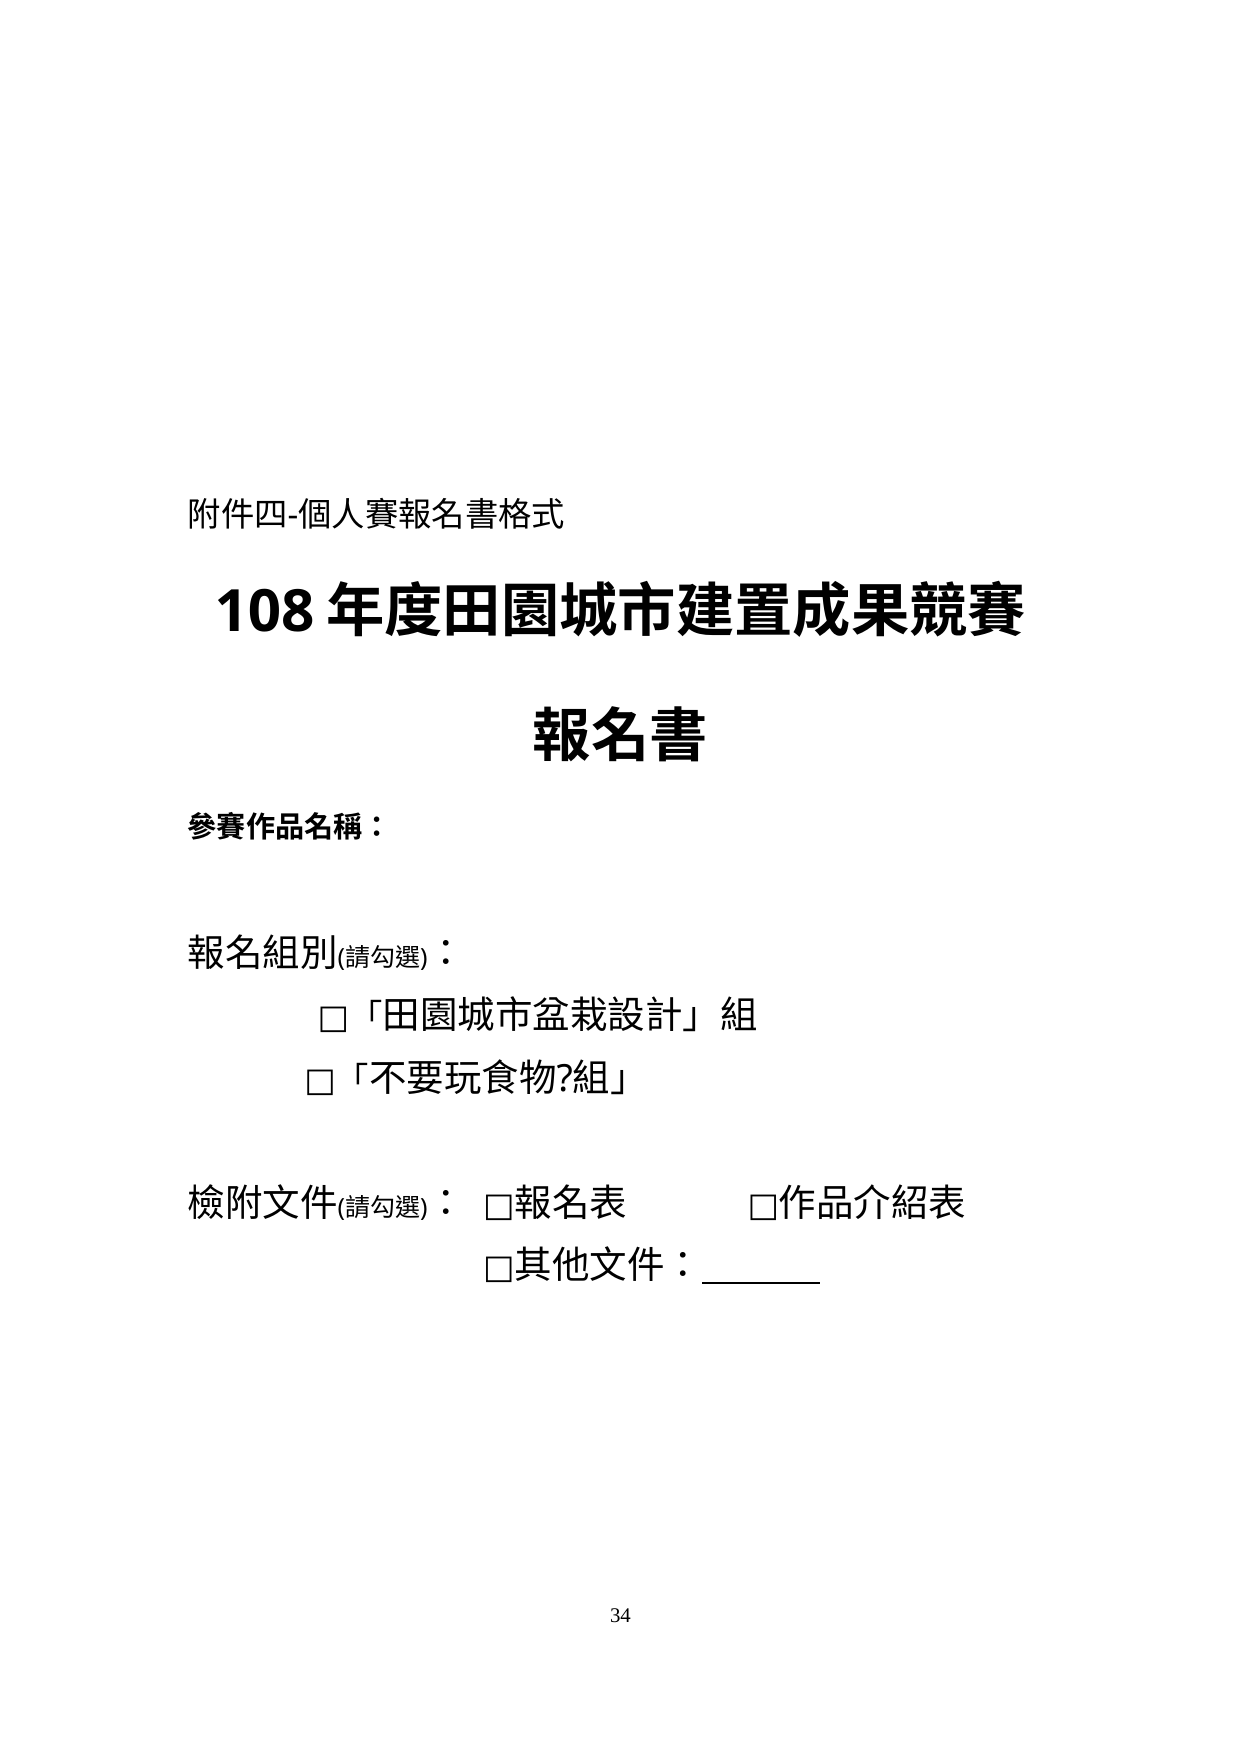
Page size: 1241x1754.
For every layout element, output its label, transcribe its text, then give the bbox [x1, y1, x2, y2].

text □「不要玩食物?組」 [187, 1033, 1053, 1096]
text 附件四-個人賽報名書格式 [187, 471, 1053, 533]
text 108年度田園城市建置成果競賽 [187, 533, 1053, 658]
text 報名書 [187, 658, 1053, 783]
text □「田園城市盆栽設計」組 [187, 971, 1053, 1033]
text 檢附文件(請勾選)： □報名表 □作品介紹表 [187, 1158, 1053, 1221]
text 報名組別(請勾選)： [187, 908, 1053, 971]
text 參賽作品名稱： [187, 783, 1053, 846]
text □其他文件： [187, 1221, 1053, 1283]
